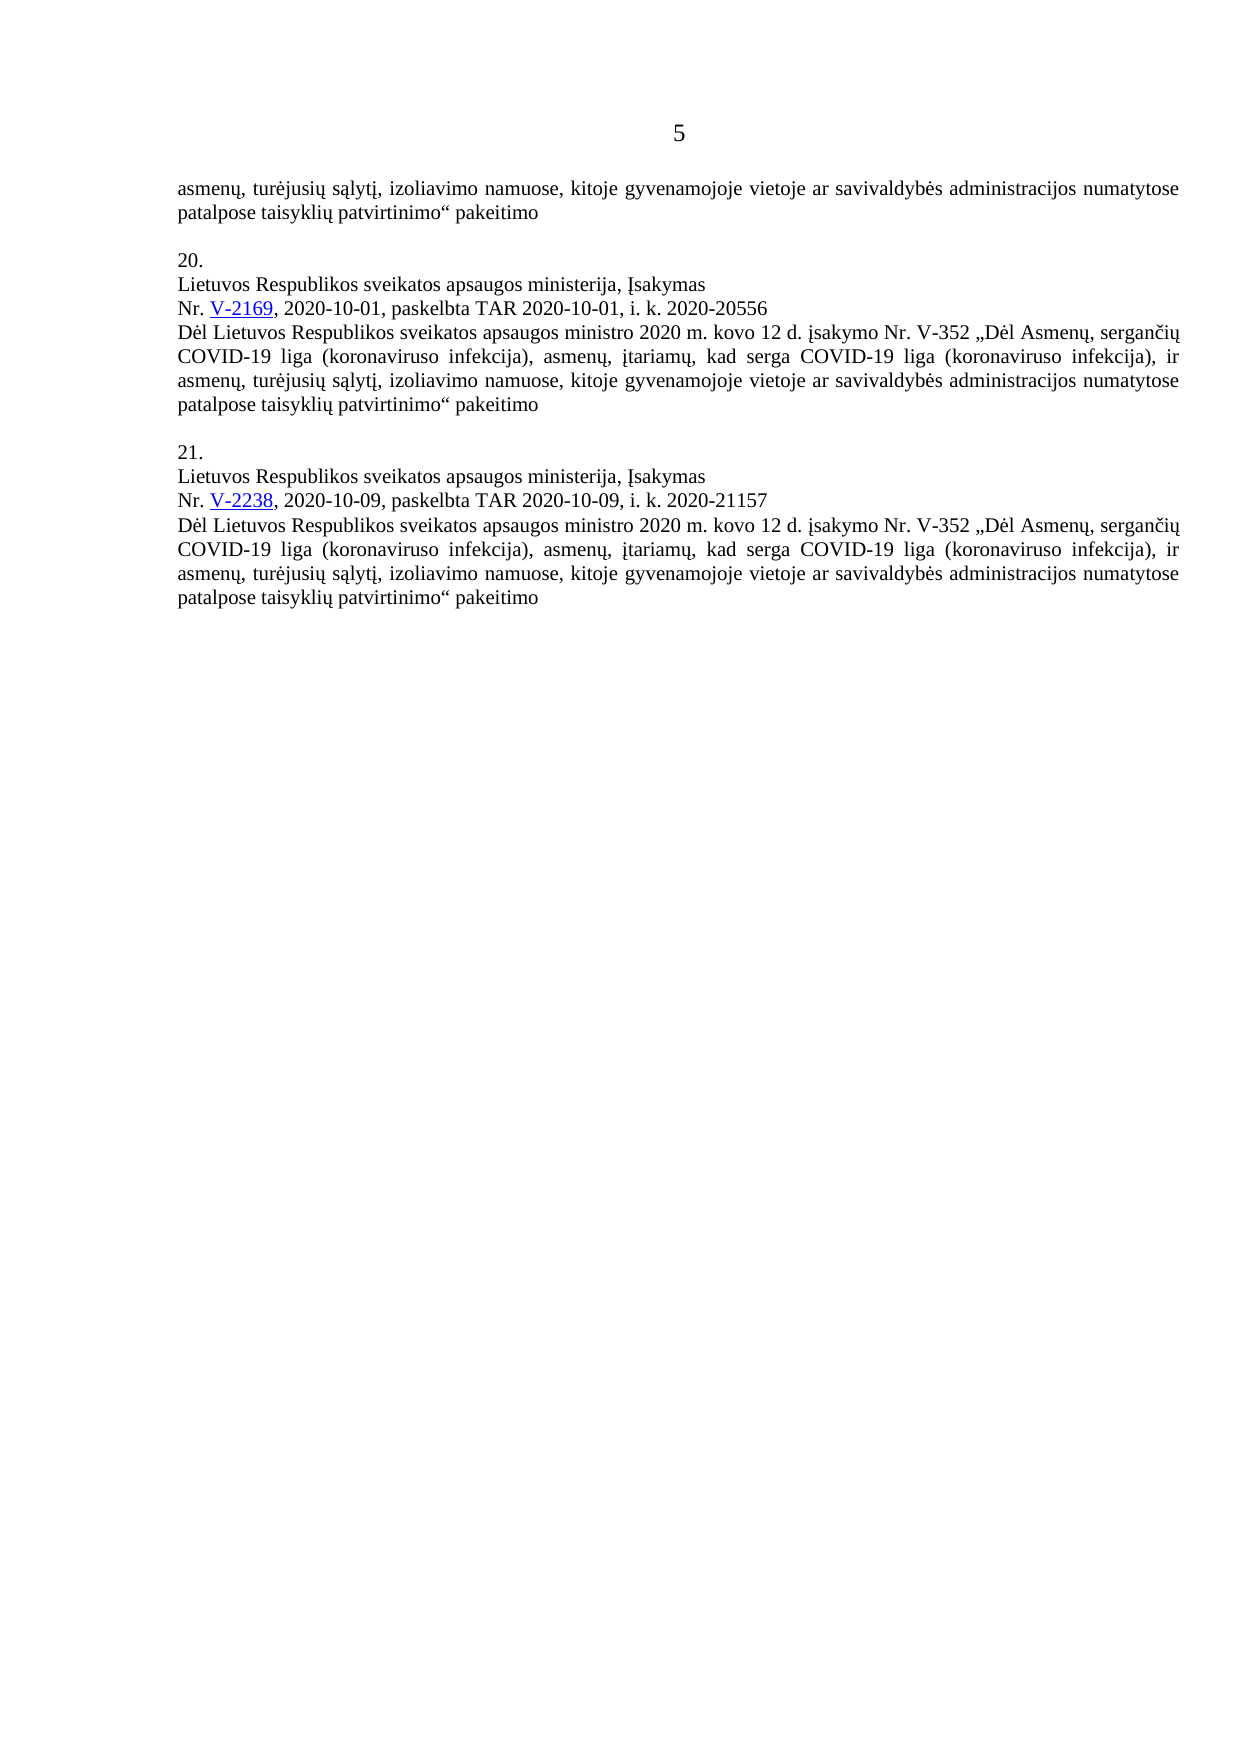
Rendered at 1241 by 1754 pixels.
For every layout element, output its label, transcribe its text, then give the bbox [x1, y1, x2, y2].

text Nr. V-2238, 2020-10-09, paskelbta TAR 2020-10-09, i. k. 2020-21157 [177, 488, 1181, 512]
text Dėl Lietuvos Respublikos sveikatos apsaugos ministro 2020 m. kovo 12 d. įsakymo Nr. V-352 „Dėl Asmenų, sergančių COVID-19 liga (koronaviruso infekcija), asmenų, įtariamų, kad serga COVID-19 liga (koronaviruso infekcija), ir asmenų, turėjusių sąlytį, izoliavimo namuose, kitoje gyvenamojoje vietoje ar savivaldybės administracijos numatytose patalpose taisyklių patvirtinimo“ pakeitimo [177, 512, 1181, 609]
text asmenų, turėjusių sąlytį, izoliavimo namuose, kitoje gyvenamojoje vietoje ar savivaldybės administracijos numatytose patalpose taisyklių patvirtinimo“ pakeitimo [177, 176, 1181, 224]
text Lietuvos Respublikos sveikatos apsaugos ministerija, Įsakymas [177, 272, 1181, 296]
text Nr. V-2169, 2020-10-01, paskelbta TAR 2020-10-01, i. k. 2020-20556 [177, 296, 1181, 320]
text Dėl Lietuvos Respublikos sveikatos apsaugos ministro 2020 m. kovo 12 d. įsakymo Nr. V-352 „Dėl Asmenų, sergančių COVID-19 liga (koronaviruso infekcija), asmenų, įtariamų, kad serga COVID-19 liga (koronaviruso infekcija), ir asmenų, turėjusių sąlytį, izoliavimo namuose, kitoje gyvenamojoje vietoje ar savivaldybės administracijos numatytose patalpose taisyklių patvirtinimo“ pakeitimo [177, 320, 1181, 416]
text Lietuvos Respublikos sveikatos apsaugos ministerija, Įsakymas [177, 464, 1181, 488]
text 21. [177, 440, 1181, 464]
text 20. [177, 248, 1181, 272]
